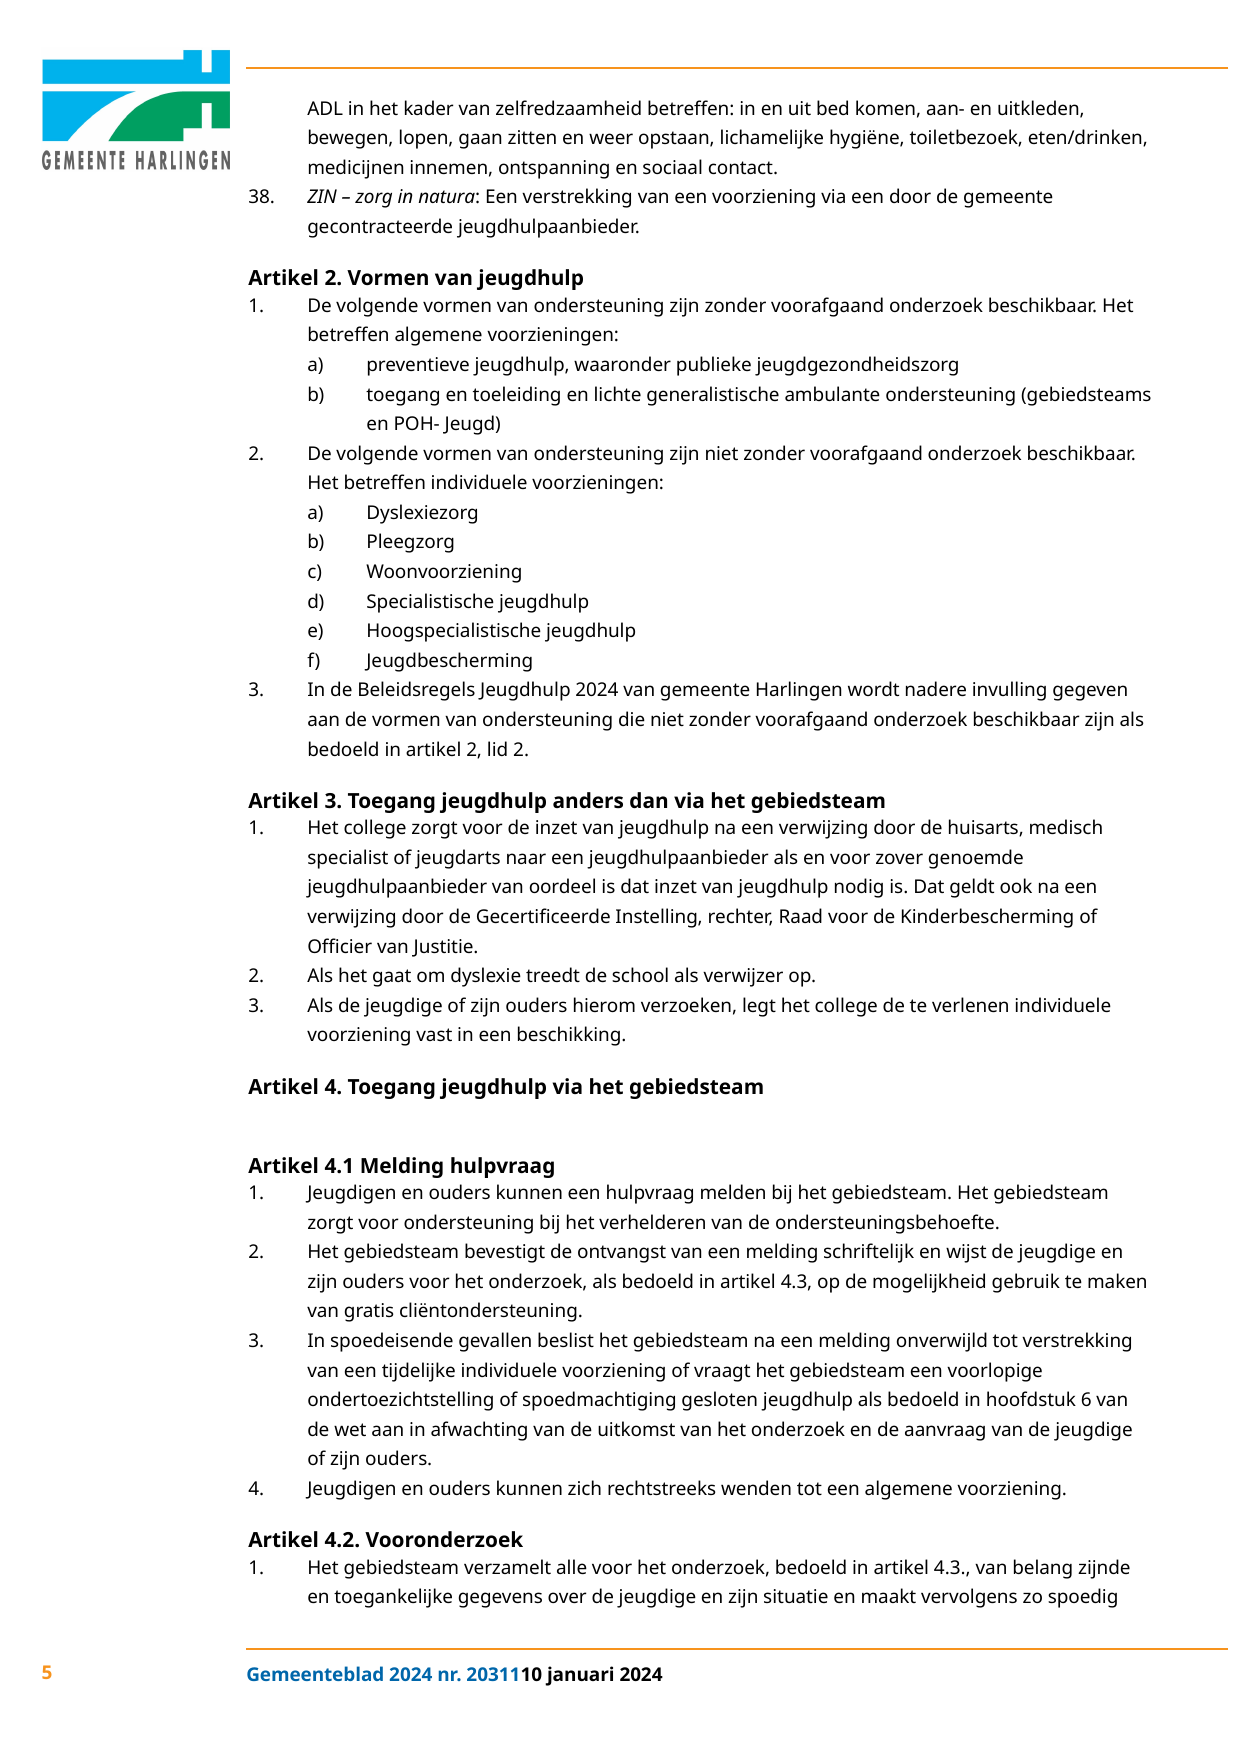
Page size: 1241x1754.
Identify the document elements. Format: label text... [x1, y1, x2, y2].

picture [41, 47, 231, 172]
list Als de jeugdige of zijn ouders hierom verzoeken, legt het college de te verlenen individuele voorziening vast in een beschikking. [248, 992, 1152, 1047]
text Artikel 2. Vormen van jeugdhulp [248, 263, 1152, 292]
list Het college zorgt voor de inzet van jeugdhulp na een verwijzing door de huisarts, medisch specialist of jeugdarts naar een jeugdhulpaanbieder als en voor zover genoemde jeugdhulpaanbieder van oordeel is dat inzet van jeugdhulp nodig is. Dat geldt ook na een verwijzing door de Gecertificeerde Instelling, rechter, Raad voor de Kinderbescherming of Officier van Justitie. [248, 814, 1152, 959]
list Pleegzorg [307, 529, 1152, 554]
list Woonvoorziening [307, 558, 1152, 584]
list toegang en toeleiding en lichte generalistische ambulante ondersteuning (gebiedsteams en POH- Jeugd) [307, 381, 1152, 436]
list Dyslexiezorg [307, 499, 1152, 525]
list In de Beleidsregels Jeugdhulp 2024 van gemeente Harlingen wordt nadere invulling gegeven aan de vormen van ondersteuning die niet zonder voorafgaand onderzoek beschikbaar zijn als bedoeld in artikel 2, lid 2. [248, 677, 1152, 761]
list Als het gaat om dyslexie treedt de school als verwijzer op. [248, 962, 1152, 988]
list Het gebiedsteam bevestigt de ontvangst van een melding schriftelijk en wijst de jeugdige en zijn ouders voor het onderzoek, als bedoeld in artikel 4.3, op de mogelijkheid gebruik te maken van gratis cliëntondersteuning. [248, 1238, 1152, 1323]
list Jeugdbescherming [307, 647, 1152, 673]
list Jeugdigen en ouders kunnen zich rechtstreeks wenden tot een algemene voorziening. [248, 1475, 1152, 1501]
text Artikel 4.2. Vooronderzoek [248, 1526, 1152, 1554]
list Jeugdigen en ouders kunnen een hulpvraag melden bij het gebiedsteam. Het gebiedsteam zorgt voor ondersteuning bij het verhelderen van de ondersteuningsbehoefte. [248, 1179, 1152, 1235]
text Artikel 3. Toegang jeugdhulp anders dan via het gebiedsteam [248, 786, 1152, 814]
list De volgende vormen van ondersteuning zijn zonder voorafgaand onderzoek beschikbaar. Het betreffen algemene voorzieningen: [248, 292, 1152, 347]
list Het gebiedsteam verzamelt alle voor het onderzoek, bedoeld in artikel 4.3., van belang zijnde en toegankelijke gegevens over de jeugdige en zijn situatie en maakt vervolgens zo spoedig [248, 1554, 1152, 1609]
list ZIN – zorg in natura: Een verstrekking van een voorziening via een door de gemeente gecontracteerde jeugdhulpaanbieder. [248, 183, 1152, 239]
text Artikel 4.1 Melding hulpvraag [248, 1151, 1152, 1179]
list preventieve jeugdhulp, waaronder publieke jeugdgezondheidszorg [307, 351, 1152, 377]
list De volgende vormen van ondersteuning zijn niet zonder voorafgaand onderzoek beschikbaar. Het betreffen individuele voorzieningen: [248, 440, 1152, 495]
text Artikel 4. Toegang jeugdhulp via het gebiedsteam [248, 1072, 1152, 1101]
list Hoogspecialistische jeugdhulp [307, 617, 1152, 643]
list Specialistische jeugdhulp [307, 588, 1152, 613]
list In spoedeisende gevallen beslist het gebiedsteam na een melding onverwijld tot verstrekking van een tijdelijke individuele voorziening of vraagt het gebiedsteam een voorlopige ondertoezichtstelling of spoedmachtiging gesloten jeugdhulp als bedoeld in hoofdstuk 6 van de wet aan in afwachting van de uitkomst van het onderzoek en de aanvraag van de jeugdige of zijn ouders. [248, 1327, 1152, 1471]
list ADL in het kader van zelfredzaamheid betreffen: in en uit bed komen, aan- en uitkleden, bewegen, lopen, gaan zitten en weer opstaan, lichamelijke hygiëne, toiletbezoek, eten/drinken, medicijnen innemen, ontspanning en sociaal contact. [248, 95, 1152, 180]
